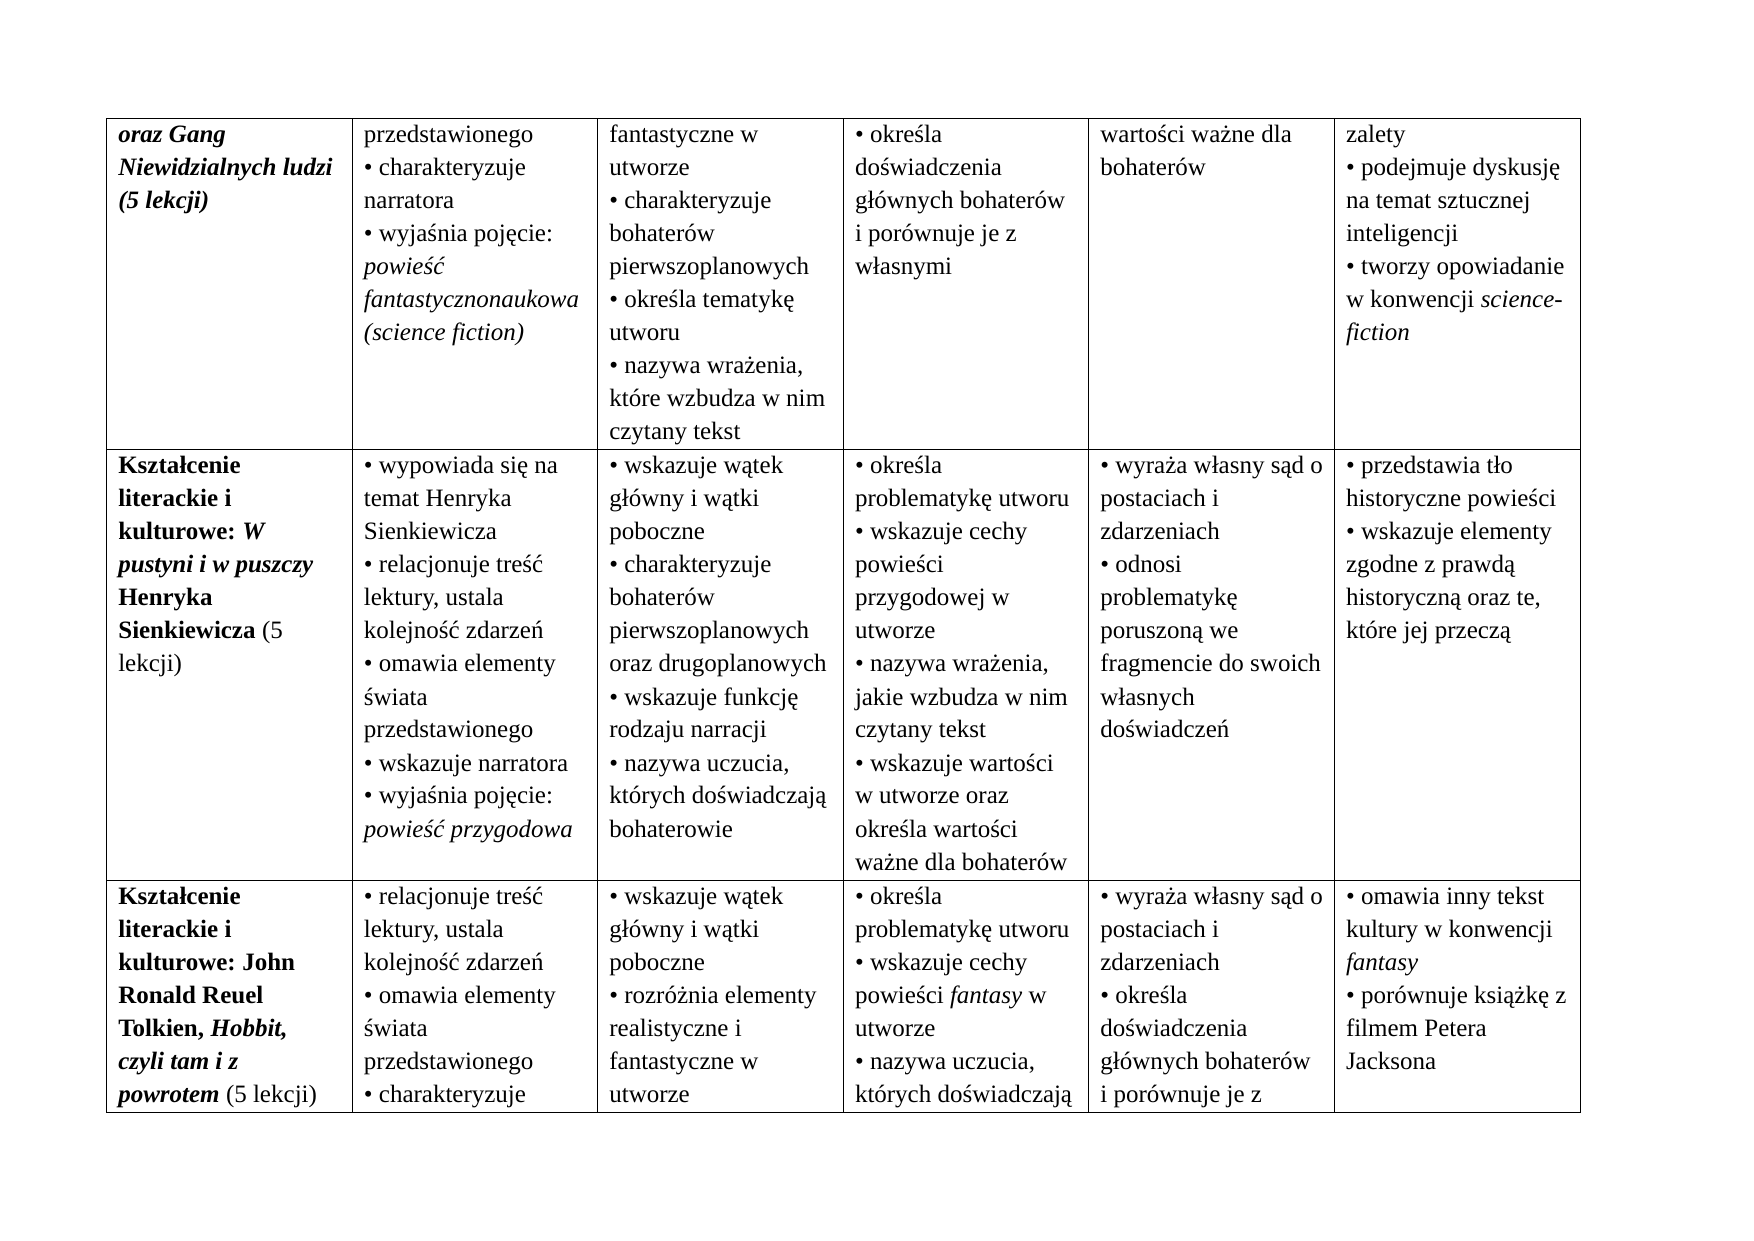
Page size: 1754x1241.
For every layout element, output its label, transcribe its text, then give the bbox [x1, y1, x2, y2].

table_cell przedstawionego • charakteryzuje narratora • wyjaśnia pojęcie: powieść fantastycznonaukowa (science fiction) [353, 119, 597, 449]
table_cell wartości ważne dla bohaterów [1089, 119, 1334, 449]
table_cell Kształcenie literackie i kulturowe: John Ronald Reuel Tolkien, Hobbit, czyli tam i z powrotem (5 lekcji) [107, 881, 352, 1112]
table_cell fantastyczne w utworze • charakteryzuje bohaterów pierwszoplanowych • określa tematykę utworu • nazywa wrażenia, które wzbudza w nim czytany tekst [598, 119, 843, 449]
table_cell • relacjonuje treść lektury, ustala kolejność zdarzeń • omawia elementy świata przedstawionego • charakteryzuje [353, 881, 597, 1112]
table_cell • wyraża własny sąd o postaciach i zdarzeniach • określa doświadczenia głównych bohaterów i porównuje je z [1089, 881, 1334, 1112]
table_cell • określa problematykę utworu • wskazuje cechy powieści przygodowej w utworze • nazywa wrażenia, jakie wzbudza w nim czytany tekst • wskazuje wartości w utworze oraz określa wartości ważne dla bohaterów [844, 450, 1088, 880]
table_cell oraz Gang Niewidzialnych ludzi (5 lekcji) [107, 119, 352, 449]
table_cell • wskazuje wątek główny i wątki poboczne • rozróżnia elementy realistyczne i fantastyczne w utworze [598, 881, 843, 1112]
table_cell • wskazuje wątek główny i wątki poboczne • charakteryzuje bohaterów pierwszoplanowych oraz drugoplanowych • wskazuje funkcję rodzaju narracji • nazywa uczucia, których doświadczają bohaterowie [598, 450, 843, 880]
table_cell • przedstawia tło historyczne powieści • wskazuje elementy zgodne z prawdą historyczną oraz te, które jej przeczą [1335, 450, 1580, 880]
table_cell • wyraża własny sąd o postaciach i zdarzeniach • odnosi problematykę poruszoną we fragmencie do swoich własnych doświadczeń [1089, 450, 1334, 880]
table_cell • określa problematykę utworu • wskazuje cechy powieści fantasy w utworze • nazywa uczucia, których doświadczają [844, 881, 1088, 1112]
table_cell • omawia inny tekst kultury w konwencji fantasy • porównuje książkę z filmem Petera Jacksona [1335, 881, 1580, 1112]
table_cell • wypowiada się na temat Henryka Sienkiewicza • relacjonuje treść lektury, ustala kolejność zdarzeń • omawia elementy świata przedstawionego • wskazuje narratora • wyjaśnia pojęcie: powieść przygodowa [353, 450, 597, 880]
table_cell Kształcenie literackie i kulturowe: W pustyni i w puszczy Henryka Sienkiewicza (5 lekcji) [107, 450, 352, 880]
table_cell zalety • podejmuje dyskusję na temat sztucznej inteligencji • tworzy opowiadanie w konwencji science-fiction [1335, 119, 1580, 449]
table_cell • określa doświadczenia głównych bohaterów i porównuje je z własnymi [844, 119, 1088, 449]
